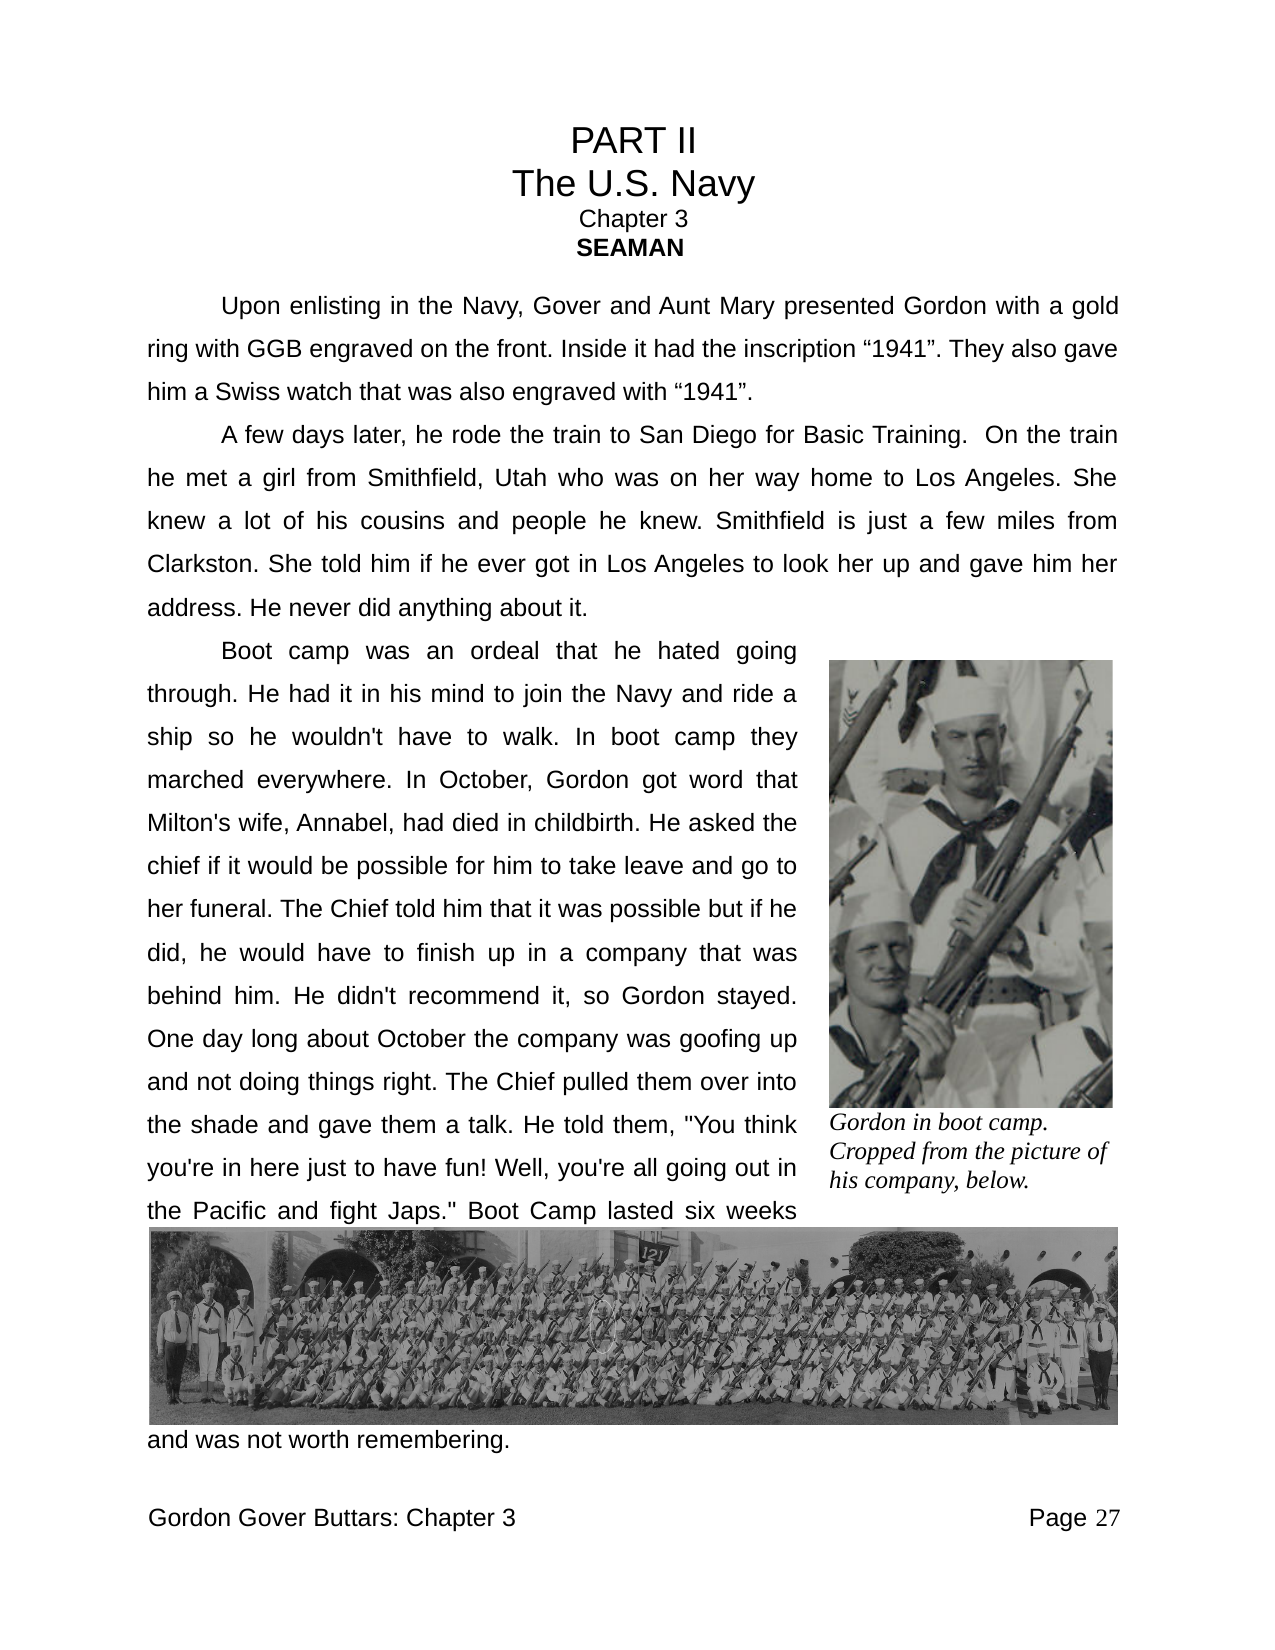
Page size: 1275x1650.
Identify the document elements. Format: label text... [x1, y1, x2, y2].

text SEAMAN [147, 233, 1120, 262]
text Gordon in boot camp. Cropped from the picture of his company, below. [829, 1108, 1112, 1194]
text A few days later, he rode the train to San Diego for Basic Training. On the train he met a girl from Smithfield, Utah who was on her way home to Los Angeles. She knew a lot of his cousins and people he knew. Smithfield is just a few miles from Clarkston. She told him if he ever got in Los Angeles to look her up and gave him her address. He never did anything about it. [147, 420, 1120, 621]
text Chapter 3 [147, 204, 1120, 233]
text PART II [147, 118, 1120, 161]
text Upon enlisting in the Navy, Gover and Aunt Mary presented Gordon with a gold ring with GGB engraved on the front. Inside it had the inscription “1941”. They also gave him a Swiss watch that was also engraved with “1941”. [147, 291, 1120, 406]
text The U.S. Navy [147, 161, 1120, 204]
text Boot camp was an ordeal that he hated going through. He had it in his mind to join the Navy and ride a ship so he wouldn't have to walk. In boot camp they marched everywhere. In October, Gordon got word that Milton's wife, Annabel, had died in childbirth. He asked the chief if it would be possible for him to take leave and go to her funeral. The Chief told him that it was possible but if he did, he would have to finish up in a company that was behind him. He didn't recommend it, so Gordon stayed. One day long about October the company was goofing up and not doing things right. The Chief pulled them over into the shade and gave them a talk. He told them, "You think you're in here just to have fun! Well, you're all going out in the Pacific and fight Japs." Boot Camp lasted six weeks and was not worth remembering. [147, 636, 1120, 1453]
picture [149, 1227, 1118, 1425]
picture [829, 660, 1113, 1108]
